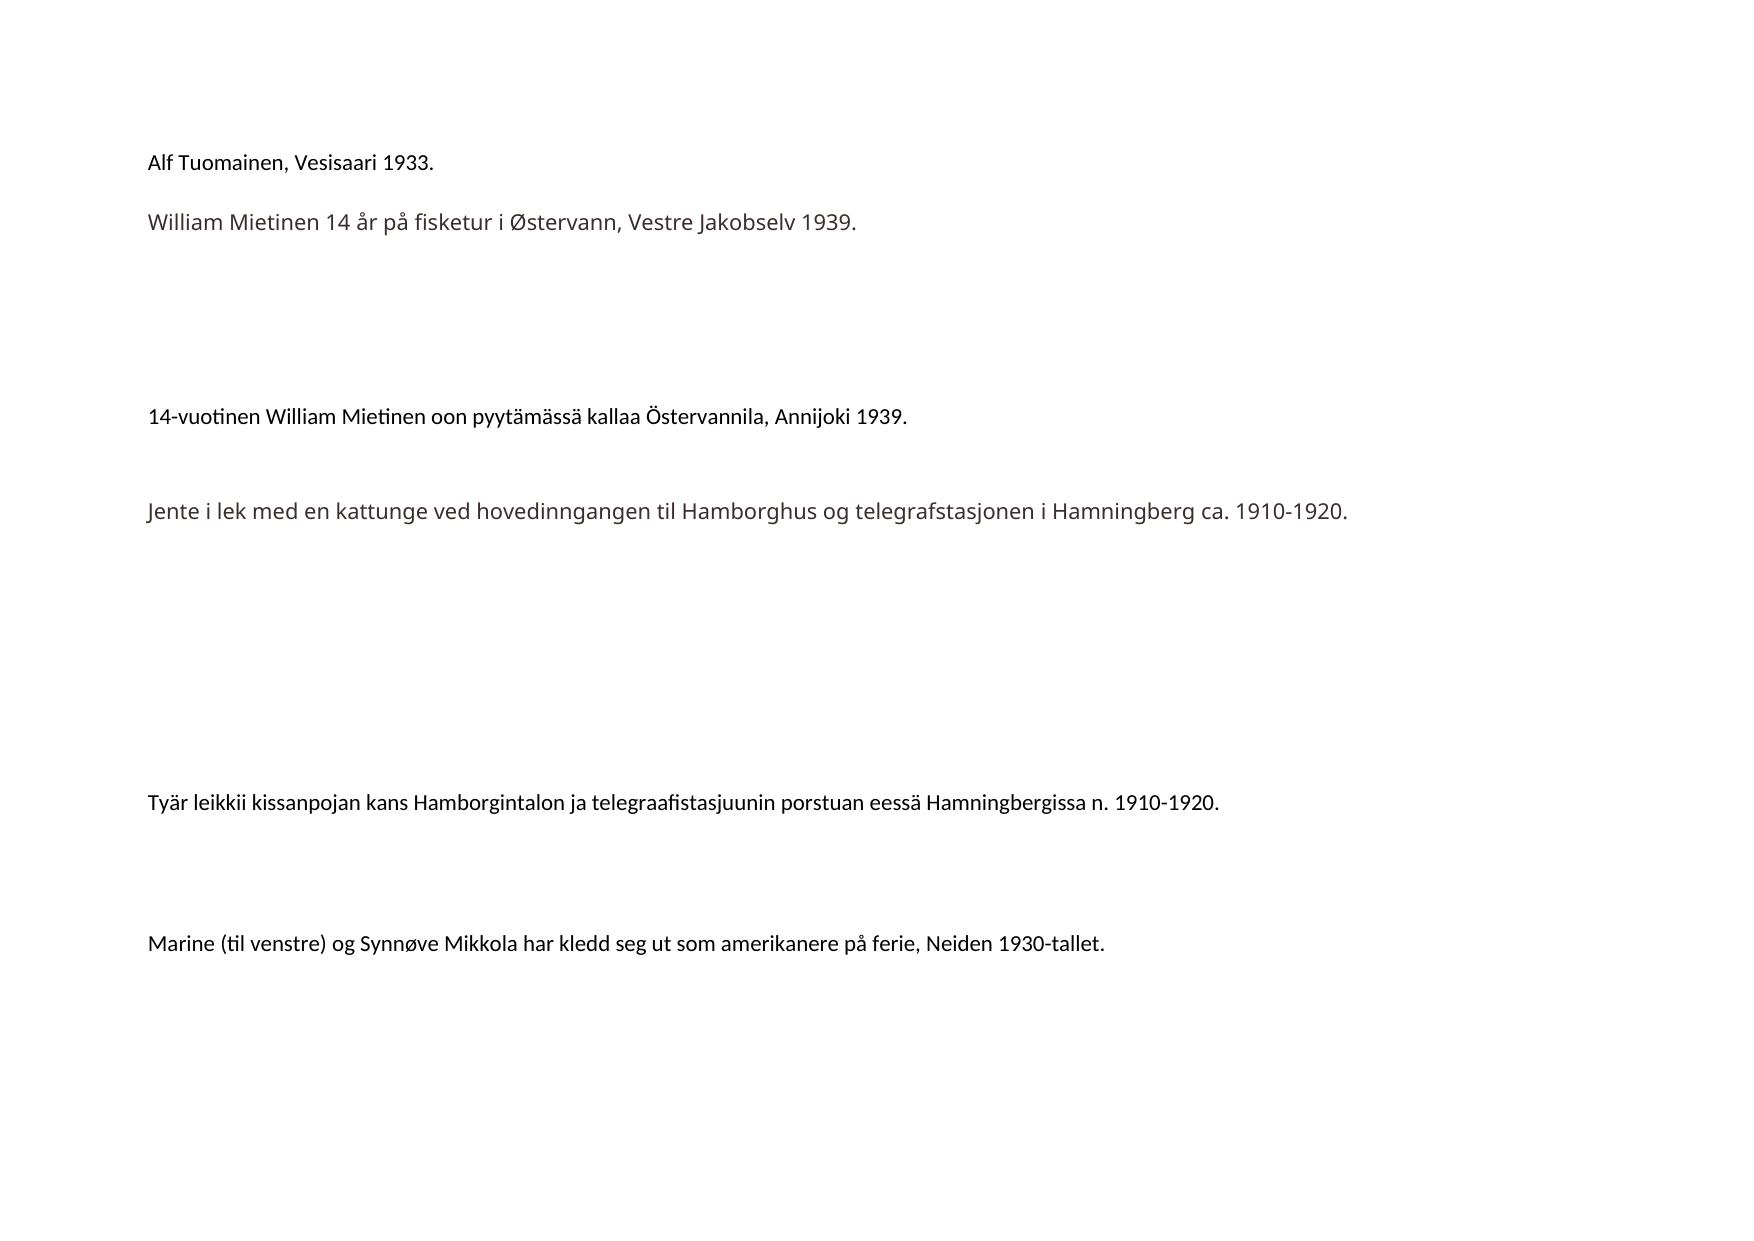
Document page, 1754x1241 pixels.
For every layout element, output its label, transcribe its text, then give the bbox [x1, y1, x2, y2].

text Jente i lek med en kattunge ved hovedinngangen til Hamborghus og telegrafstasjonen i Hamningberg ca. 1910-1920. [148, 496, 1606, 526]
text Marine (til venstre) og Synnøve Mikkola har kledd seg ut som amerikanere på ferie, Neiden 1930-tallet. [148, 929, 1606, 957]
text Tyär leikkii kissanpojan kans Hamborgintalon ja telegraafistasjuunin porstuan eessä Hamningbergissa n. 1910-1920. [148, 788, 1606, 816]
text William Mietinen 14 år på fisketur i Østervann, Vestre Jakobselv 1939. [148, 207, 1606, 237]
subtitle Alf Tuomainen, Vesisaari 1933. [148, 148, 1606, 176]
text 14-vuotinen William Mietinen oon pyytämässä kallaa Östervannila, Annijoki 1939. [148, 402, 1606, 430]
